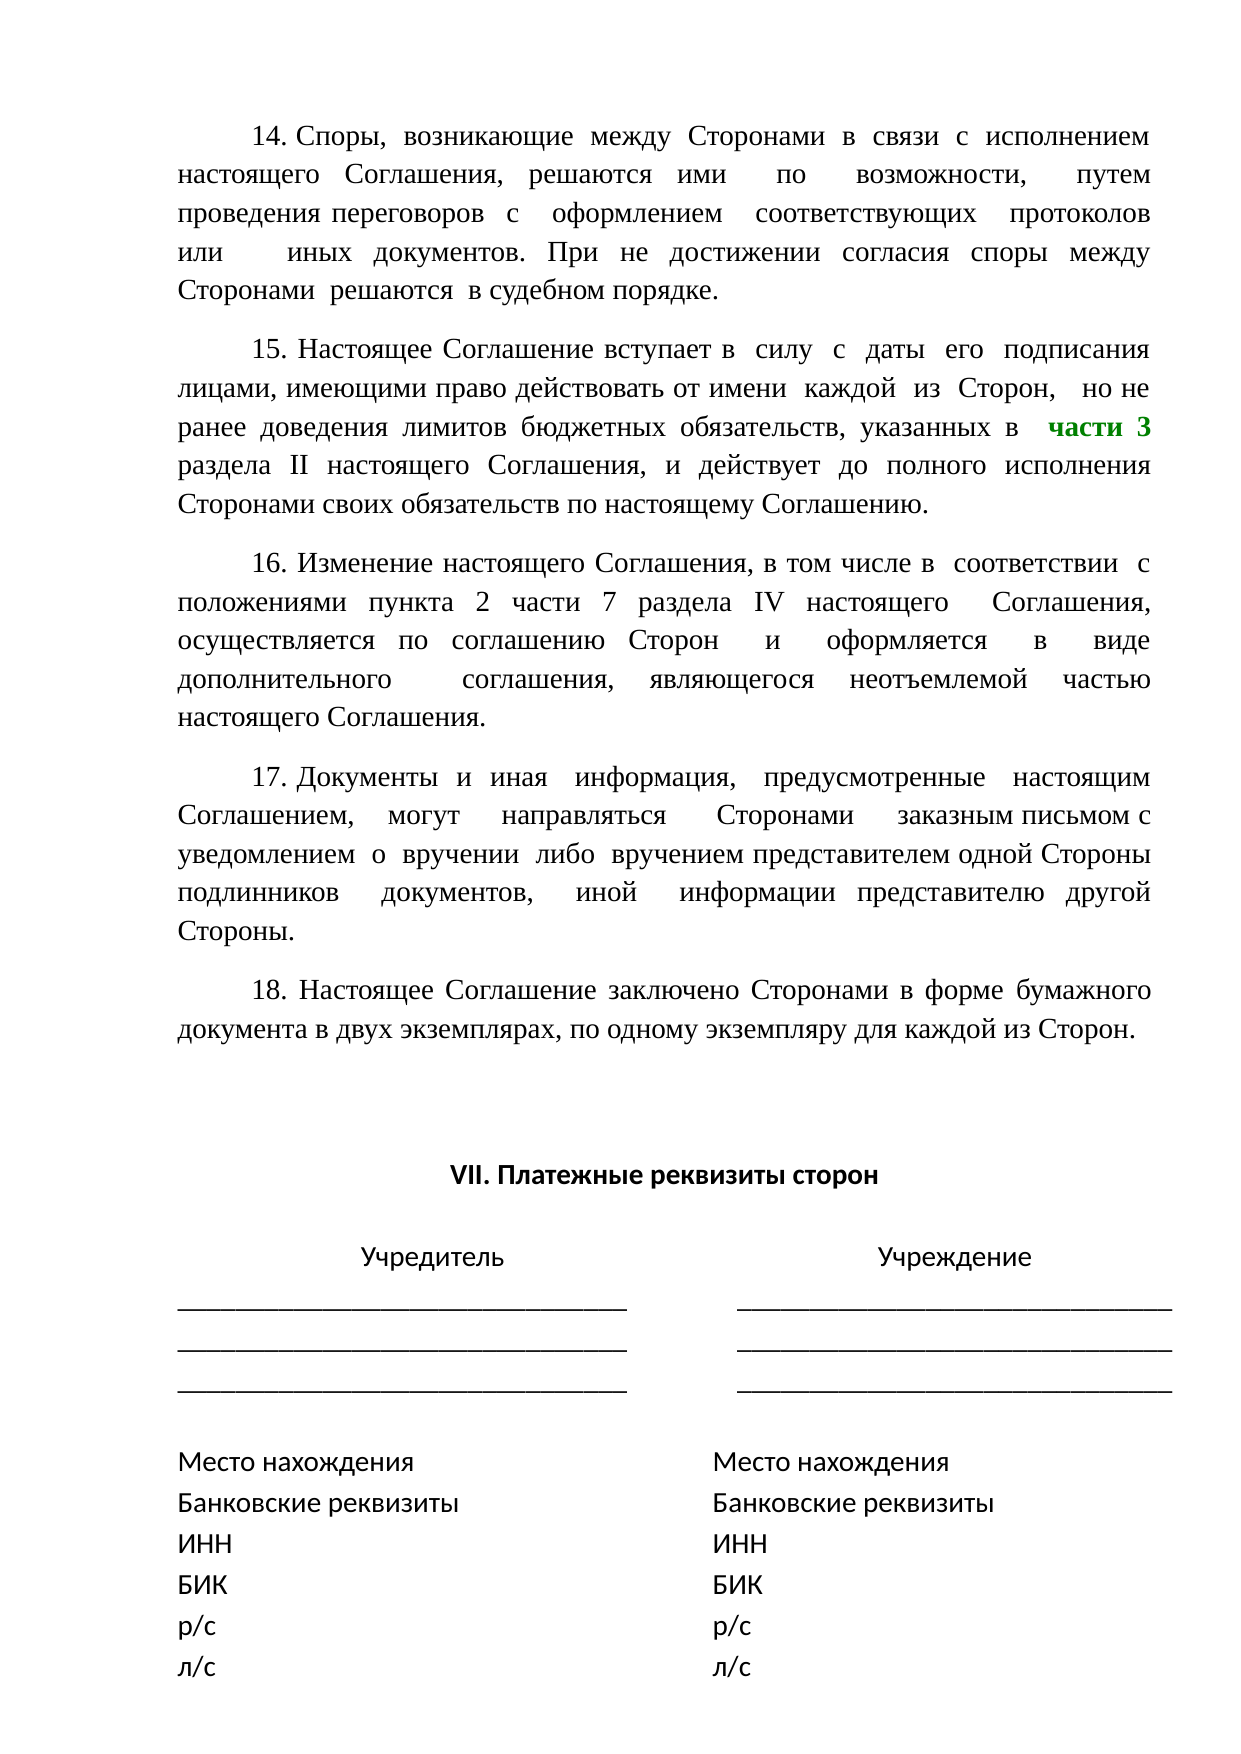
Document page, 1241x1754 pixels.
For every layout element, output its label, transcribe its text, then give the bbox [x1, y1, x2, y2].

table_header Учреждение ______________________________ ______________________________ ______________________________ Место нахождения Банковские реквизиты ИНН БИК р/с л/с [701, 1238, 1211, 1695]
text VII. Платежные реквизиты сторон [177, 1156, 1151, 1192]
text 14. Споры, возникающие между Сторонами в связи с исполнением настоящего Соглашения, решаются ими по возможности, путем проведения переговоров с оформлением соответствующих протоколов или иных документов. При не достижении согласия споры между Сторонами решаются в судебном порядке. [177, 118, 1151, 306]
text 15. Настоящее Соглашение вступает в силу с даты его подписания лицами, имеющими право действовать от имени каждой из Сторон, но не ранее доведения лимитов бюджетных обязательств, указанных в части 3 раздела II настоящего Соглашения, и действует до полного исполнения Сторонами своих обязательств по настоящему Соглашению. [177, 332, 1151, 519]
text 16. Изменение настоящего Соглашения, в том числе в соответствии с положениями пункта 2 части 7 раздела IV настоящего Соглашения, осуществляется по соглашению Сторон и оформляется в виде дополнительного соглашения, являющегося неотъемлемой частью настоящего Соглашения. [177, 545, 1151, 733]
table_header Учредитель _______________________________ _______________________________ _______________________________ Место нахождения Банковские реквизиты ИНН БИК р/с л/с [166, 1238, 701, 1695]
text 18. Настоящее Соглашение заключено Сторонами в форме бумажного документа в двух экземплярах, по одному экземпляру для каждой из Сторон. [177, 972, 1151, 1044]
text 17. Документы и иная информация, предусмотренные настоящим Соглашением, могут направляться Сторонами заказным письмом с уведомлением о вручении либо вручением представителем одной Стороны подлинников документов, иной информации представителю другой Стороны. [177, 759, 1151, 946]
